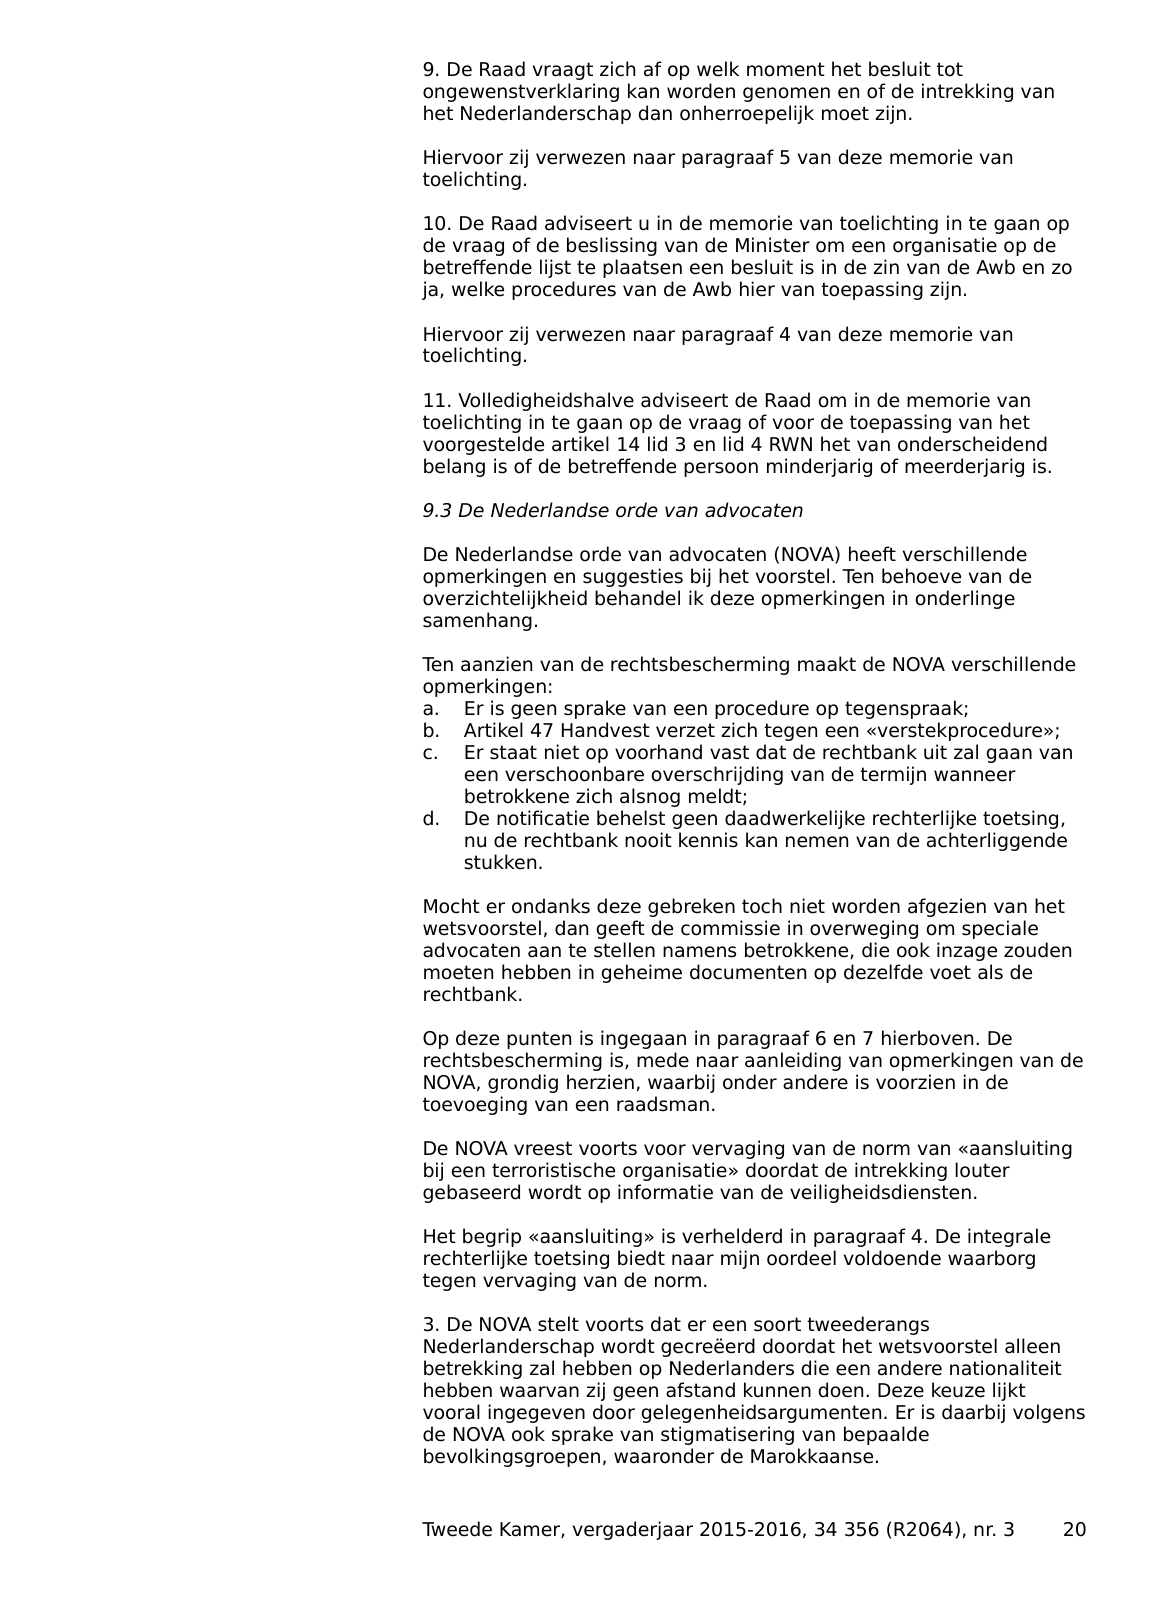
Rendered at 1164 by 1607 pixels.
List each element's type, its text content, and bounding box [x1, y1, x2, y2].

text a. Er is geen sprake van een procedure op tegenspraak; [422, 698, 1087, 720]
text De Nederlandse orde van advocaten (NOVA) heeft verschillende opmerkingen en suggesties bij het voorstel. Ten behoeve van de overzichtelijkheid behandel ik deze opmerkingen in onderlinge samenhang. [422, 544, 1087, 632]
text Mocht er ondanks deze gebreken toch niet worden afgezien van het wetsvoorstel, dan geeft de commissie in overweging om speciale advocaten aan te stellen namens betrokkene, die ook inzage zouden moeten hebben in geheime documenten op dezelfde voet als de rechtbank. [422, 896, 1087, 1006]
text d. De notificatie behelst geen daadwerkelijke rechterlijke toetsing, nu de rechtbank nooit kennis kan nemen van de achterliggende stukken. [422, 808, 1087, 874]
subtitle 9.3 De Nederlandse orde van advocaten [422, 500, 1087, 522]
text Ten aanzien van de rechtsbescherming maakt de NOVA verschillende opmerkingen: [422, 654, 1087, 698]
text 11. Volledigheidshalve adviseert de Raad om in de memorie van toelichting in te gaan op de vraag of voor de toepassing van het voorgestelde artikel 14 lid 3 en lid 4 RWN het van onderscheidend belang is of de betreffende persoon minderjarig of meerderjarig is. [422, 389, 1087, 477]
text 9. De Raad vraagt zich af op welk moment het besluit tot ongewenstverklaring kan worden genomen en of de intrekking van het Nederlanderschap dan onherroepelijk moet zijn. [422, 59, 1087, 125]
text Hiervoor zij verwezen naar paragraaf 5 van deze memorie van toelichting. [422, 147, 1087, 191]
text c. Er staat niet op voorhand vast dat de rechtbank uit zal gaan van een verschoonbare overschrijding van de termijn wanneer betrokkene zich alsnog meldt; [422, 742, 1087, 808]
text De NOVA vreest voorts voor vervaging van de norm van «aansluiting bij een terroristische organisatie» doordat de intrekking louter gebaseerd wordt op informatie van de veiligheidsdiensten. [422, 1138, 1087, 1204]
text 10. De Raad adviseert u in de memorie van toelichting in te gaan op de vraag of de beslissing van de Minister om een organisatie op de betreffende lijst te plaatsen een besluit is in de zin van de Awb en zo ja, welke procedures van de Awb hier van toepassing zijn. [422, 213, 1087, 301]
text b. Artikel 47 Handvest verzet zich tegen een «verstekprocedure»; [422, 720, 1087, 742]
text Op deze punten is ingegaan in paragraaf 6 en 7 hierboven. De rechtsbescherming is, mede naar aanleiding van opmerkingen van de NOVA, grondig herzien, waarbij onder andere is voorzien in de toevoeging van een raadsman. [422, 1028, 1087, 1116]
text Het begrip «aansluiting» is verhelderd in paragraaf 4. De integrale rechterlijke toetsing biedt naar mijn oordeel voldoende waarborg tegen vervaging van de norm. [422, 1226, 1087, 1292]
text Hiervoor zij verwezen naar paragraaf 4 van deze memorie van toelichting. [422, 323, 1087, 367]
text 3. De NOVA stelt voorts dat er een soort tweederangs Nederlanderschap wordt gecreëerd doordat het wetsvoorstel alleen betrekking zal hebben op Nederlanders die een andere nationaliteit hebben waarvan zij geen afstand kunnen doen. Deze keuze lijkt vooral ingegeven door gelegenheidsargumenten. Er is daarbij volgens de NOVA ook sprake van stigmatisering van bepaalde bevolkingsgroepen, waaronder de Marokkaanse. [422, 1314, 1087, 1468]
